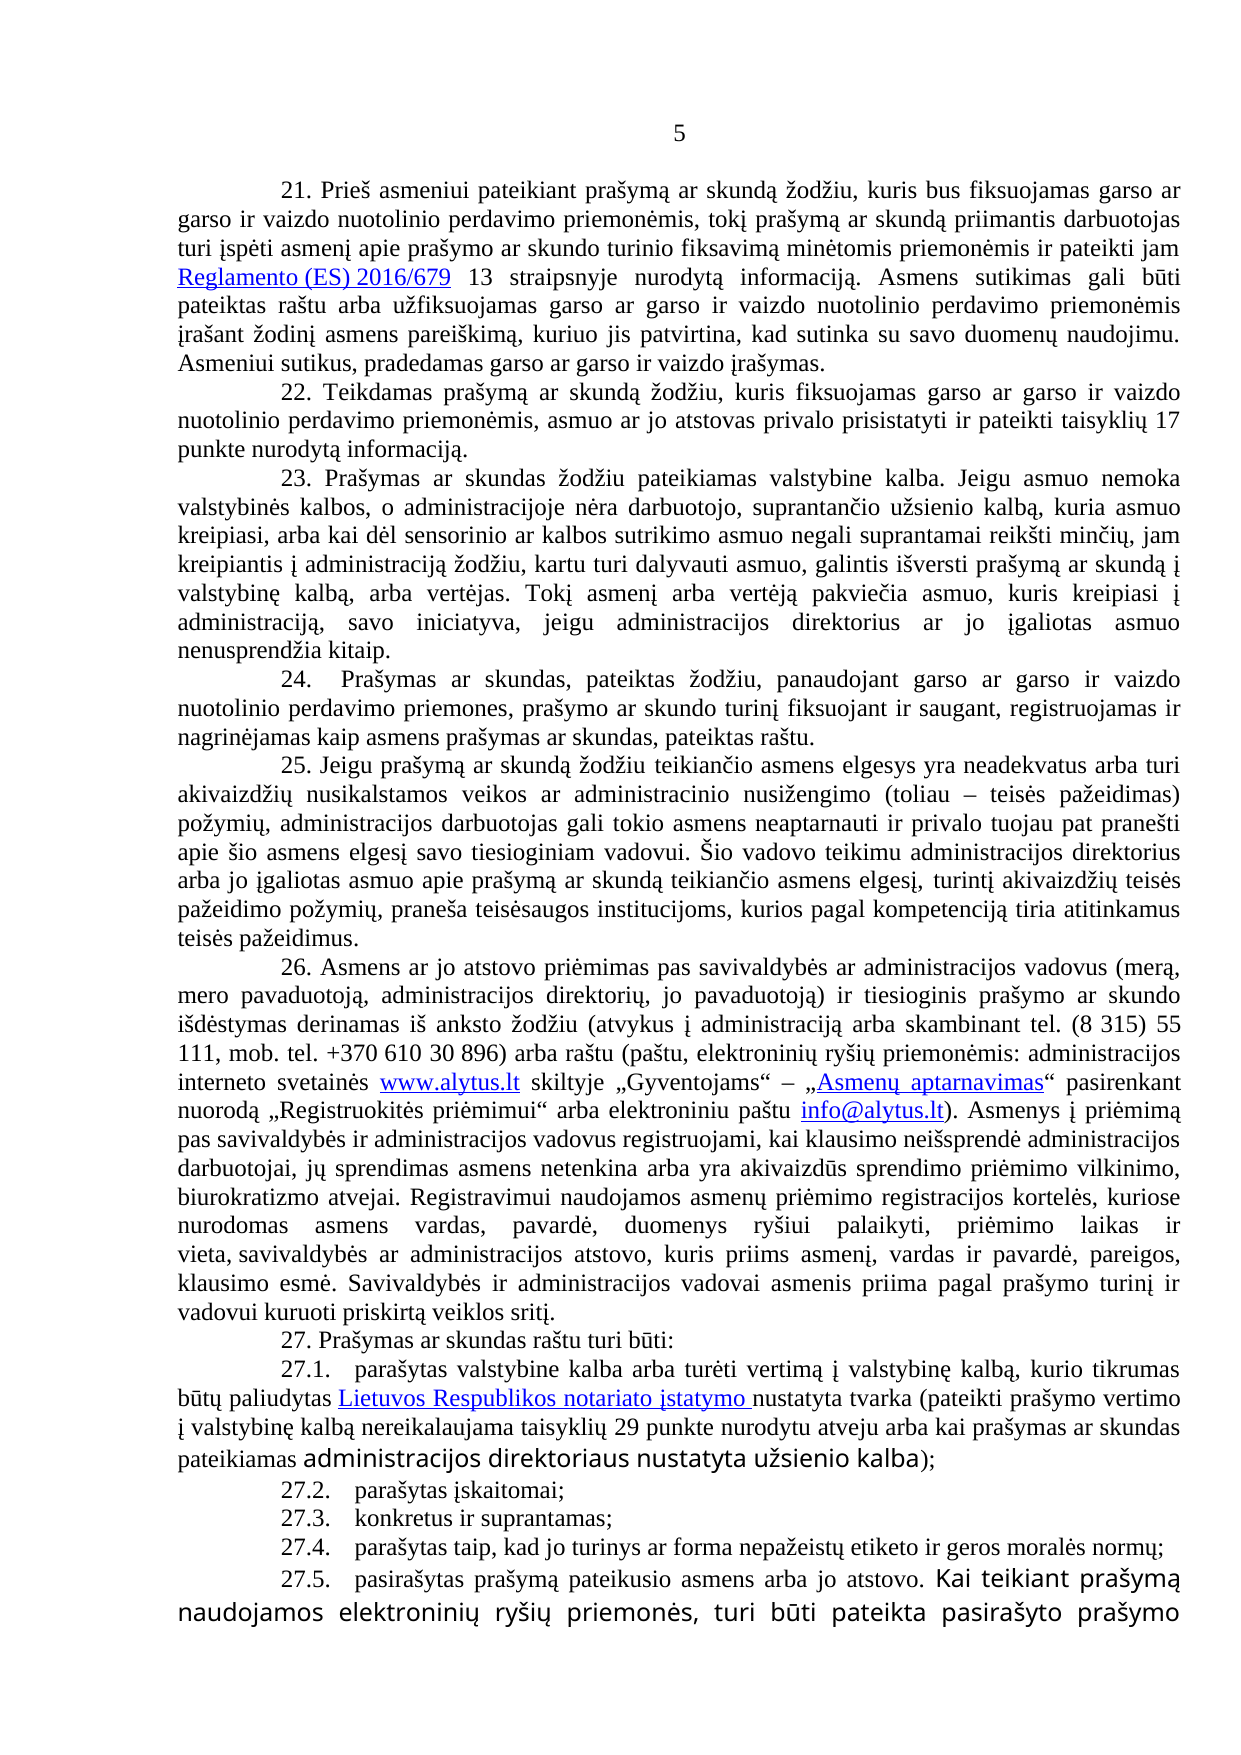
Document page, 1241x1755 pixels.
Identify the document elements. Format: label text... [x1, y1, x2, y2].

text 21. Prieš asmeniui pateikiant prašymą ar skundą žodžiu, kuris bus fiksuojamas garso ar garso ir vaizdo nuotolinio perdavimo priemonėmis, tokį prašymą ar skundą priimantis darbuotojas turi įspėti asmenį apie prašymo ar skundo turinio fiksavimą minėtomis priemonėmis ir pateikti jam Reglamento (ES) 2016/679 13 straipsnyje nurodytą informaciją. Asmens sutikimas gali būti pateiktas raštu arba užfiksuojamas garso ar garso ir vaizdo nuotolinio perdavimo priemonėmis įrašant žodinį asmens pareiškimą, kuriuo jis patvirtina, kad sutinka su savo duomenų naudojimu. Asmeniui sutikus, pradedamas garso ar garso ir vaizdo įrašymas. [177, 176, 1181, 377]
text 27. Prašymas ar skundas raštu turi būti: [281, 1326, 1181, 1354]
text 22. Teikdamas prašymą ar skundą žodžiu, kuris fiksuojamas garso ar garso ir vaizdo nuotolinio perdavimo priemonėmis, asmuo ar jo atstovas privalo prisistatyti ir pateikti taisyklių 17 punkte nurodytą informaciją. [177, 377, 1181, 463]
text 27.3. konkretus ir suprantamas; [177, 1503, 1181, 1532]
text 27.2. parašytas įskaitomai; [177, 1475, 1181, 1503]
text 24. Prašymas ar skundas, pateiktas žodžiu, panaudojant garso ar garso ir vaizdo nuotolinio perdavimo priemones, prašymo ar skundo turinį fiksuojant ir saugant, registruojamas ir nagrinėjamas kaip asmens prašymas ar skundas, pateiktas raštu. [177, 664, 1181, 751]
text 27.5. pasirašytas prašymą pateikusio asmens arba jo atstovo. Kai teikiant prašymą naudojamos elektroninių ryšių priemonės, turi būti pateikta pasirašyto prašymo [177, 1561, 1181, 1629]
text 27.4. parašytas taip, kad jo turinys ar forma nepažeistų etiketo ir geros moralės normų; [177, 1532, 1181, 1561]
text 23. Prašymas ar skundas žodžiu pateikiamas valstybine kalba. Jeigu asmuo nemoka valstybinės kalbos, o administracijoje nėra darbuotojo, suprantančio užsienio kalbą, kuria asmuo kreipiasi, arba kai dėl sensorinio ar kalbos sutrikimo asmuo negali suprantamai reikšti minčių, jam kreipiantis į administraciją žodžiu, kartu turi dalyvauti asmuo, galintis išversti prašymą ar skundą į valstybinę kalbą, arba vertėjas. Tokį asmenį arba vertėją pakviečia asmuo, kuris kreipiasi į administraciją, savo iniciatyva, jeigu administracijos direktorius ar jo įgaliotas asmuo nenusprendžia kitaip. [177, 463, 1181, 664]
text 27.1. parašytas valstybine kalba arba turėti vertimą į valstybinę kalbą, kurio tikrumas būtų paliudytas Lietuvos Respublikos notariato įstatymo nustatyta tvarka (pateikti prašymo vertimo į valstybinę kalbą nereikalaujama taisyklių 29 punkte nurodytu atveju arba kai prašymas ar skundas pateikiamas administracijos direktoriaus nustatyta užsienio kalba); [177, 1354, 1181, 1475]
text 26. Asmens ar jo atstovo priėmimas pas savivaldybės ar administracijos vadovus (merą, mero pavaduotoją, administracijos direktorių, jo pavaduotoją) ir tiesioginis prašymo ar skundo išdėstymas derinamas iš anksto žodžiu (atvykus į administraciją arba skambinant tel. (8 315) 55 111, mob. tel. +370 610 30 896) arba raštu (paštu, elektroninių ryšių priemonėmis: administracijos interneto svetainės www.alytus.lt skiltyje „Gyventojams“ – „Asmenų aptarnavimas“ pasirenkant nuorodą „Registruokitės priėmimui“ arba elektroniniu paštu info@alytus.lt). Asmenys į priėmimą pas savivaldybės ir administracijos vadovus registruojami, kai klausimo neišsprendė administracijos darbuotojai, jų sprendimas asmens netenkina arba yra akivaizdūs sprendimo priėmimo vilkinimo, biurokratizmo atvejai. Registravimui naudojamos asmenų priėmimo registracijos kortelės, kuriose nurodomas asmens vardas, pavardė, duomenys ryšiui palaikyti, priėmimo laikas ir vieta, savivaldybės ar administracijos atstovo, kuris priims asmenį, vardas ir pavardė, pareigos, klausimo esmė. Savivaldybės ir administracijos vadovai asmenis priima pagal prašymo turinį ir vadovui kuruoti priskirtą veiklos sritį. [177, 952, 1181, 1326]
text 25. Jeigu prašymą ar skundą žodžiu teikiančio asmens elgesys yra neadekvatus arba turi akivaizdžių nusikalstamos veikos ar administracinio nusižengimo (toliau – teisės pažeidimas) požymių, administracijos darbuotojas gali tokio asmens neaptarnauti ir privalo tuojau pat pranešti apie šio asmens elgesį savo tiesioginiam vadovui. Šio vadovo teikimu administracijos direktorius arba jo įgaliotas asmuo apie prašymą ar skundą teikiančio asmens elgesį, turintį akivaizdžių teisės pažeidimo požymių, praneša teisėsaugos institucijoms, kurios pagal kompetenciją tiria atitinkamus teisės pažeidimus. [177, 751, 1181, 952]
